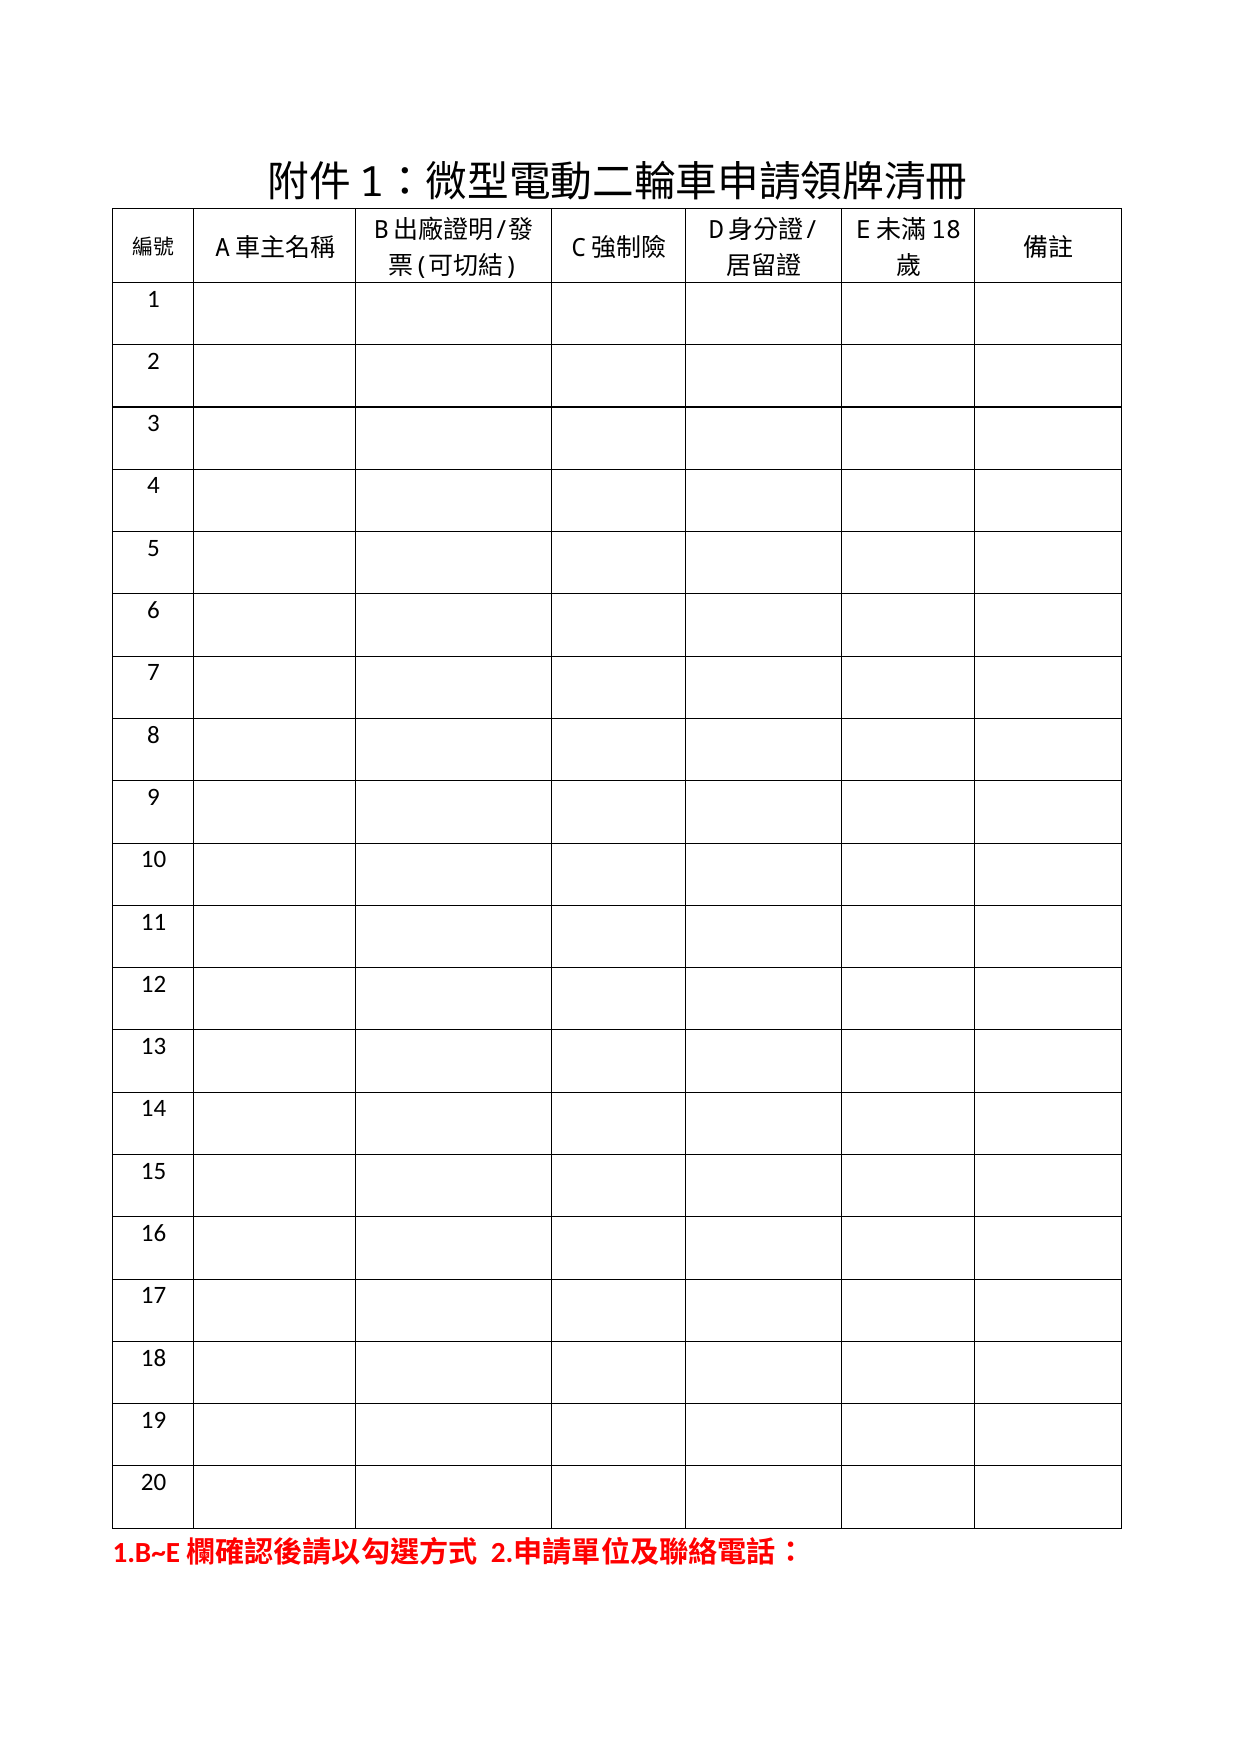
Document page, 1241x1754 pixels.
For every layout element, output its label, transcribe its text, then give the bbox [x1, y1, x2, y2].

table_cell [194, 345, 355, 406]
table_cell [686, 1466, 841, 1528]
table_cell [194, 1155, 355, 1216]
table_cell [975, 408, 1121, 469]
table_cell [842, 470, 974, 531]
table_cell [975, 1155, 1121, 1216]
table_cell [194, 283, 355, 344]
table_cell [686, 781, 841, 842]
table_cell [975, 657, 1121, 718]
table_cell [552, 906, 685, 967]
table_cell 9 [113, 781, 193, 842]
table_cell 14 [113, 1093, 193, 1154]
text 1.B~E欄確認後請以勾選方式 2.申請單位及聯絡電話： [112, 1529, 1122, 1571]
table_cell [842, 408, 974, 469]
table_cell [842, 844, 974, 905]
table_cell [842, 1466, 974, 1528]
table_cell [194, 719, 355, 780]
table_cell [194, 1342, 355, 1403]
table_cell 3 [113, 408, 193, 469]
table_cell 7 [113, 657, 193, 718]
table_cell [842, 657, 974, 718]
table_cell 10 [113, 844, 193, 905]
table_cell [552, 1466, 685, 1528]
table_cell 13 [113, 1030, 193, 1092]
table_cell 11 [113, 906, 193, 967]
table_cell [356, 719, 551, 780]
text 附件1：微型電動二輪車申請領牌清冊 [112, 148, 1122, 208]
table_cell [686, 1155, 841, 1216]
table_cell [194, 1030, 355, 1092]
table_cell [975, 1466, 1121, 1528]
table_cell [975, 719, 1121, 780]
table_cell [686, 470, 841, 531]
table_cell [975, 906, 1121, 967]
table_header A車主名稱 [194, 209, 355, 282]
table_cell [552, 408, 685, 469]
table_cell [356, 906, 551, 967]
table_cell [842, 283, 974, 344]
table_cell [842, 1155, 974, 1216]
table_cell [194, 1404, 355, 1465]
table_cell [356, 345, 551, 406]
table_cell [552, 1093, 685, 1154]
table_cell [686, 1030, 841, 1092]
table_cell [842, 1030, 974, 1092]
table_cell 16 [113, 1217, 193, 1278]
table_cell [194, 1280, 355, 1341]
table_cell [842, 1093, 974, 1154]
table_cell [194, 968, 355, 1029]
table_cell [552, 1217, 685, 1278]
table_cell 18 [113, 1342, 193, 1403]
table_header C強制險 [552, 209, 685, 282]
table_cell [686, 408, 841, 469]
table_cell [975, 470, 1121, 531]
table_cell [552, 532, 685, 593]
table_cell [686, 532, 841, 593]
table_cell [975, 345, 1121, 406]
table_cell [686, 1404, 841, 1465]
table_cell [842, 594, 974, 656]
table_cell [552, 781, 685, 842]
table_cell [356, 1466, 551, 1528]
table_cell [686, 906, 841, 967]
table_cell 2 [113, 345, 193, 406]
table_cell [842, 719, 974, 780]
table_cell 15 [113, 1155, 193, 1216]
table_cell [356, 844, 551, 905]
table_cell [975, 781, 1121, 842]
table_cell [686, 657, 841, 718]
table_cell [975, 844, 1121, 905]
table_cell [356, 1342, 551, 1403]
table_cell [686, 1342, 841, 1403]
table_cell [356, 1280, 551, 1341]
table_cell [356, 1030, 551, 1092]
table_header 編號 [113, 209, 193, 282]
table_cell [842, 781, 974, 842]
table_header D身分證/居留證 [686, 209, 841, 282]
table_cell [356, 968, 551, 1029]
table_cell [975, 1217, 1121, 1278]
table_cell [842, 532, 974, 593]
table_cell [356, 1093, 551, 1154]
table_cell 1 [113, 283, 193, 344]
table_cell [842, 1342, 974, 1403]
table_cell [975, 532, 1121, 593]
table_cell [356, 532, 551, 593]
table_cell [552, 1342, 685, 1403]
table_cell 17 [113, 1280, 193, 1341]
table_cell [552, 1280, 685, 1341]
table_cell [842, 906, 974, 967]
table_cell [552, 657, 685, 718]
table_cell [686, 968, 841, 1029]
table_cell [975, 1093, 1121, 1154]
table_cell [194, 532, 355, 593]
table_cell 5 [113, 532, 193, 593]
table_cell [552, 594, 685, 656]
table_cell [552, 719, 685, 780]
table_cell [975, 1030, 1121, 1092]
table_cell [194, 906, 355, 967]
table_cell [975, 1342, 1121, 1403]
table_cell [194, 1093, 355, 1154]
table_cell 19 [113, 1404, 193, 1465]
table_cell [356, 470, 551, 531]
table_cell [686, 1093, 841, 1154]
table_cell [552, 1404, 685, 1465]
table_cell [356, 283, 551, 344]
table_cell [686, 719, 841, 780]
table_cell [356, 657, 551, 718]
table_cell [552, 844, 685, 905]
table_cell [552, 470, 685, 531]
table_cell 4 [113, 470, 193, 531]
table_cell [194, 594, 355, 656]
table_cell [842, 345, 974, 406]
table_cell [356, 781, 551, 842]
table_cell [194, 1217, 355, 1278]
table_cell [552, 1155, 685, 1216]
table_cell [975, 1280, 1121, 1341]
table_cell [686, 844, 841, 905]
table_header B出廠證明/發票(可切結) [356, 209, 551, 282]
table_cell [686, 1217, 841, 1278]
table_cell [356, 1155, 551, 1216]
table_cell [842, 1217, 974, 1278]
table_cell [975, 968, 1121, 1029]
table_cell [356, 408, 551, 469]
table_cell [356, 1217, 551, 1278]
table_cell [686, 283, 841, 344]
table_cell [194, 470, 355, 531]
table_cell [552, 968, 685, 1029]
table_header 備註 [975, 209, 1121, 282]
table_cell [975, 283, 1121, 344]
table_cell 8 [113, 719, 193, 780]
table_cell [842, 1280, 974, 1341]
table_cell [194, 408, 355, 469]
table_cell [686, 594, 841, 656]
table_cell [194, 844, 355, 905]
table_cell [842, 1404, 974, 1465]
table_cell [356, 1404, 551, 1465]
table_header E未滿18歲 [842, 209, 974, 282]
table_cell [194, 1466, 355, 1528]
table_cell [194, 657, 355, 718]
table_cell [194, 781, 355, 842]
table_cell [356, 594, 551, 656]
table_cell [842, 968, 974, 1029]
table_cell 20 [113, 1466, 193, 1528]
table_cell 12 [113, 968, 193, 1029]
table_cell [975, 1404, 1121, 1465]
table_cell [686, 345, 841, 406]
table_cell 6 [113, 594, 193, 656]
table_cell [686, 1280, 841, 1341]
table_cell [552, 283, 685, 344]
table_cell [552, 1030, 685, 1092]
table_cell [975, 594, 1121, 656]
table_cell [552, 345, 685, 406]
